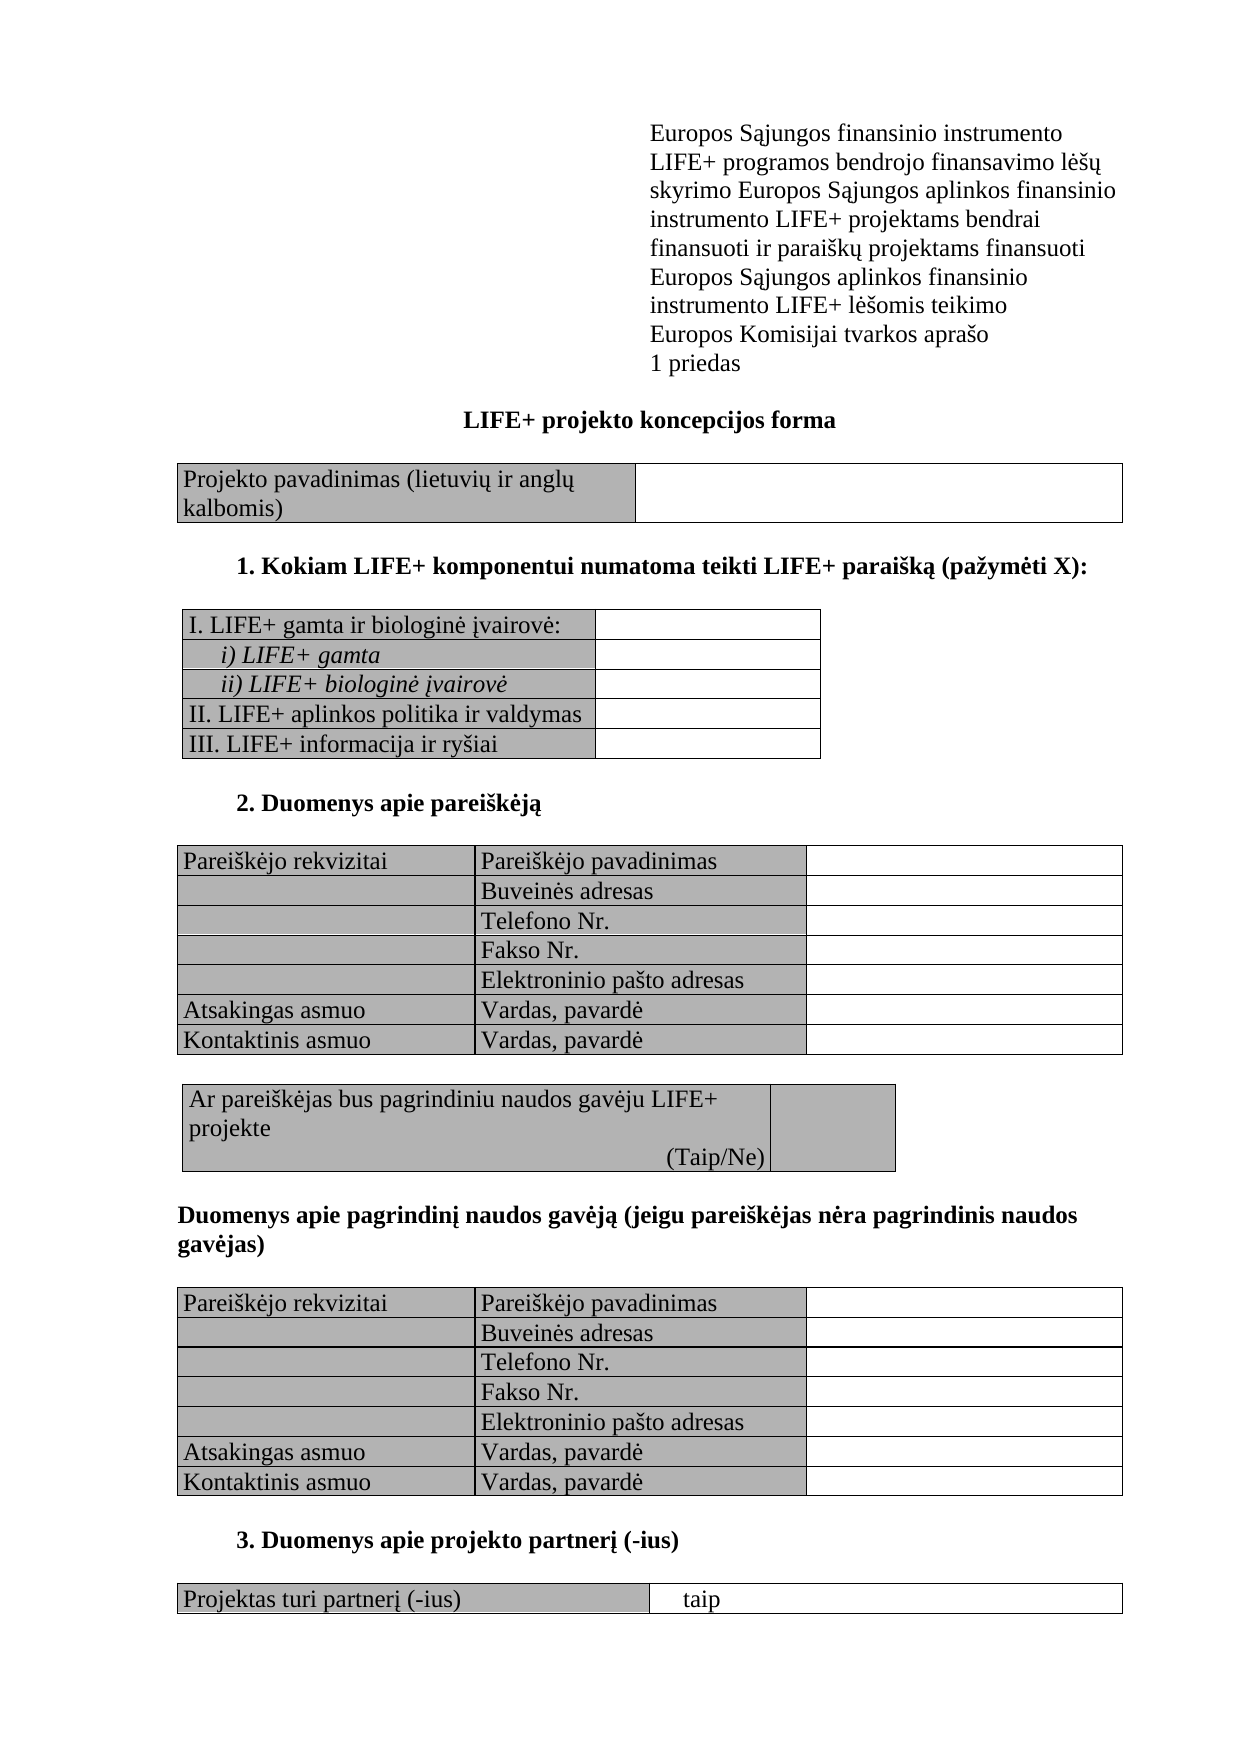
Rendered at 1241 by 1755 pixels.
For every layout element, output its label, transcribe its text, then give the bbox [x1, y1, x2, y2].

table_cell [178, 965, 474, 994]
table_header [807, 846, 1122, 875]
table_cell [178, 1377, 474, 1406]
table_cell Kontaktinis asmuo [178, 1025, 474, 1054]
table_cell [807, 936, 1122, 964]
table_cell Fakso Nr. [476, 936, 806, 964]
table_header [807, 1288, 1122, 1317]
table_cell [807, 906, 1122, 934]
table_cell Elektroninio pašto adresas [476, 965, 806, 994]
table_cell Vardas, pavardė [476, 995, 806, 1024]
table_cell [807, 1407, 1122, 1436]
table_cell II. LIFE+ aplinkos politika ir valdymas [183, 699, 595, 728]
text instrumento LIFE+ projektams bendrai [649, 204, 1122, 233]
table_cell [178, 1407, 474, 1436]
table_cell [178, 1318, 474, 1346]
table_cell [178, 936, 474, 964]
table_header [636, 464, 1122, 522]
table_header Projekto pavadinimas (lietuvių ir anglų kalbomis) [178, 464, 635, 522]
table_cell [178, 906, 474, 934]
table_cell [807, 965, 1122, 994]
text 2. Duomenys apie pareiškėją [177, 788, 1122, 816]
text Europos Sąjungos finansinio instrumento [649, 118, 1122, 147]
table_header taip [650, 1584, 1122, 1612]
table_header [771, 1085, 895, 1171]
table_cell III. LIFE+ informacija ir ryšiai [183, 729, 595, 758]
table_cell [178, 1348, 474, 1376]
table_cell Telefono Nr. [476, 906, 806, 934]
table_cell Telefono Nr. [476, 1348, 806, 1376]
table_cell Vardas, pavardė [476, 1025, 806, 1054]
table_cell ii) LIFE+ biologinė įvairovė [183, 670, 595, 698]
text skyrimo Europos Sąjungos aplinkos finansinio [649, 176, 1122, 204]
table_header Pareiškėjo pavadinimas [476, 846, 806, 875]
text Europos Sąjungos aplinkos finansinio [649, 262, 1122, 291]
text LIFE+ programos bendrojo finansavimo lėšų [649, 147, 1122, 176]
table_cell [807, 1437, 1122, 1466]
table_cell [807, 1467, 1122, 1495]
table_cell [807, 995, 1122, 1024]
table_cell [807, 876, 1122, 905]
table_cell Elektroninio pašto adresas [476, 1407, 806, 1436]
table_header Pareiškėjo pavadinimas [476, 1288, 806, 1317]
table_cell Vardas, pavardė [476, 1437, 806, 1466]
text LIFE+ projekto koncepcijos forma [177, 406, 1122, 434]
table_cell [596, 640, 820, 668]
table_header I. LIFE+ gamta ir biologinė įvairovė: [183, 610, 595, 639]
table_header Ar pareiškėjas bus pagrindiniu naudos gavėju LIFE+ projekte (Taip/Ne) [183, 1085, 770, 1171]
table_cell Atsakingas asmuo [178, 1437, 474, 1466]
table_cell Fakso Nr. [476, 1377, 806, 1406]
table_cell Kontaktinis asmuo [178, 1467, 474, 1495]
table_cell Buveinės adresas [476, 1318, 806, 1346]
table_cell [596, 729, 820, 758]
text Duomenys apie pagrindinį naudos gavėją (jeigu pareiškėjas nėra pagrindinis naudos gavėjas) [177, 1201, 1122, 1258]
table_cell [596, 699, 820, 728]
table_cell [807, 1377, 1122, 1406]
table_header Pareiškėjo rekvizitai [178, 1288, 474, 1317]
table_header [596, 610, 820, 639]
table_cell [178, 876, 474, 905]
text finansuoti ir paraiškų projektams finansuoti [649, 233, 1122, 262]
text 1 priedas [649, 348, 1122, 377]
table_cell i) LIFE+ gamta [183, 640, 595, 668]
text 3. Duomenys apie projekto partnerį (-ius) [177, 1525, 1122, 1554]
text 1. Kokiam LIFE+ komponentui numatoma teikti LIFE+ paraišką (pažymėti X): [177, 551, 1122, 580]
table_header Pareiškėjo rekvizitai [178, 846, 474, 875]
table_cell [807, 1318, 1122, 1346]
table_header Projektas turi partnerį (-ius) [178, 1584, 649, 1612]
text instrumento LIFE+ lėšomis teikimo [649, 291, 1122, 319]
table_cell Buveinės adresas [476, 876, 806, 905]
table_cell Atsakingas asmuo [178, 995, 474, 1024]
table_cell Vardas, pavardė [476, 1467, 806, 1495]
table_cell [596, 670, 820, 698]
table_cell [807, 1348, 1122, 1376]
table_cell [807, 1025, 1122, 1054]
text Europos Komisijai tvarkos aprašo [649, 319, 1122, 348]
